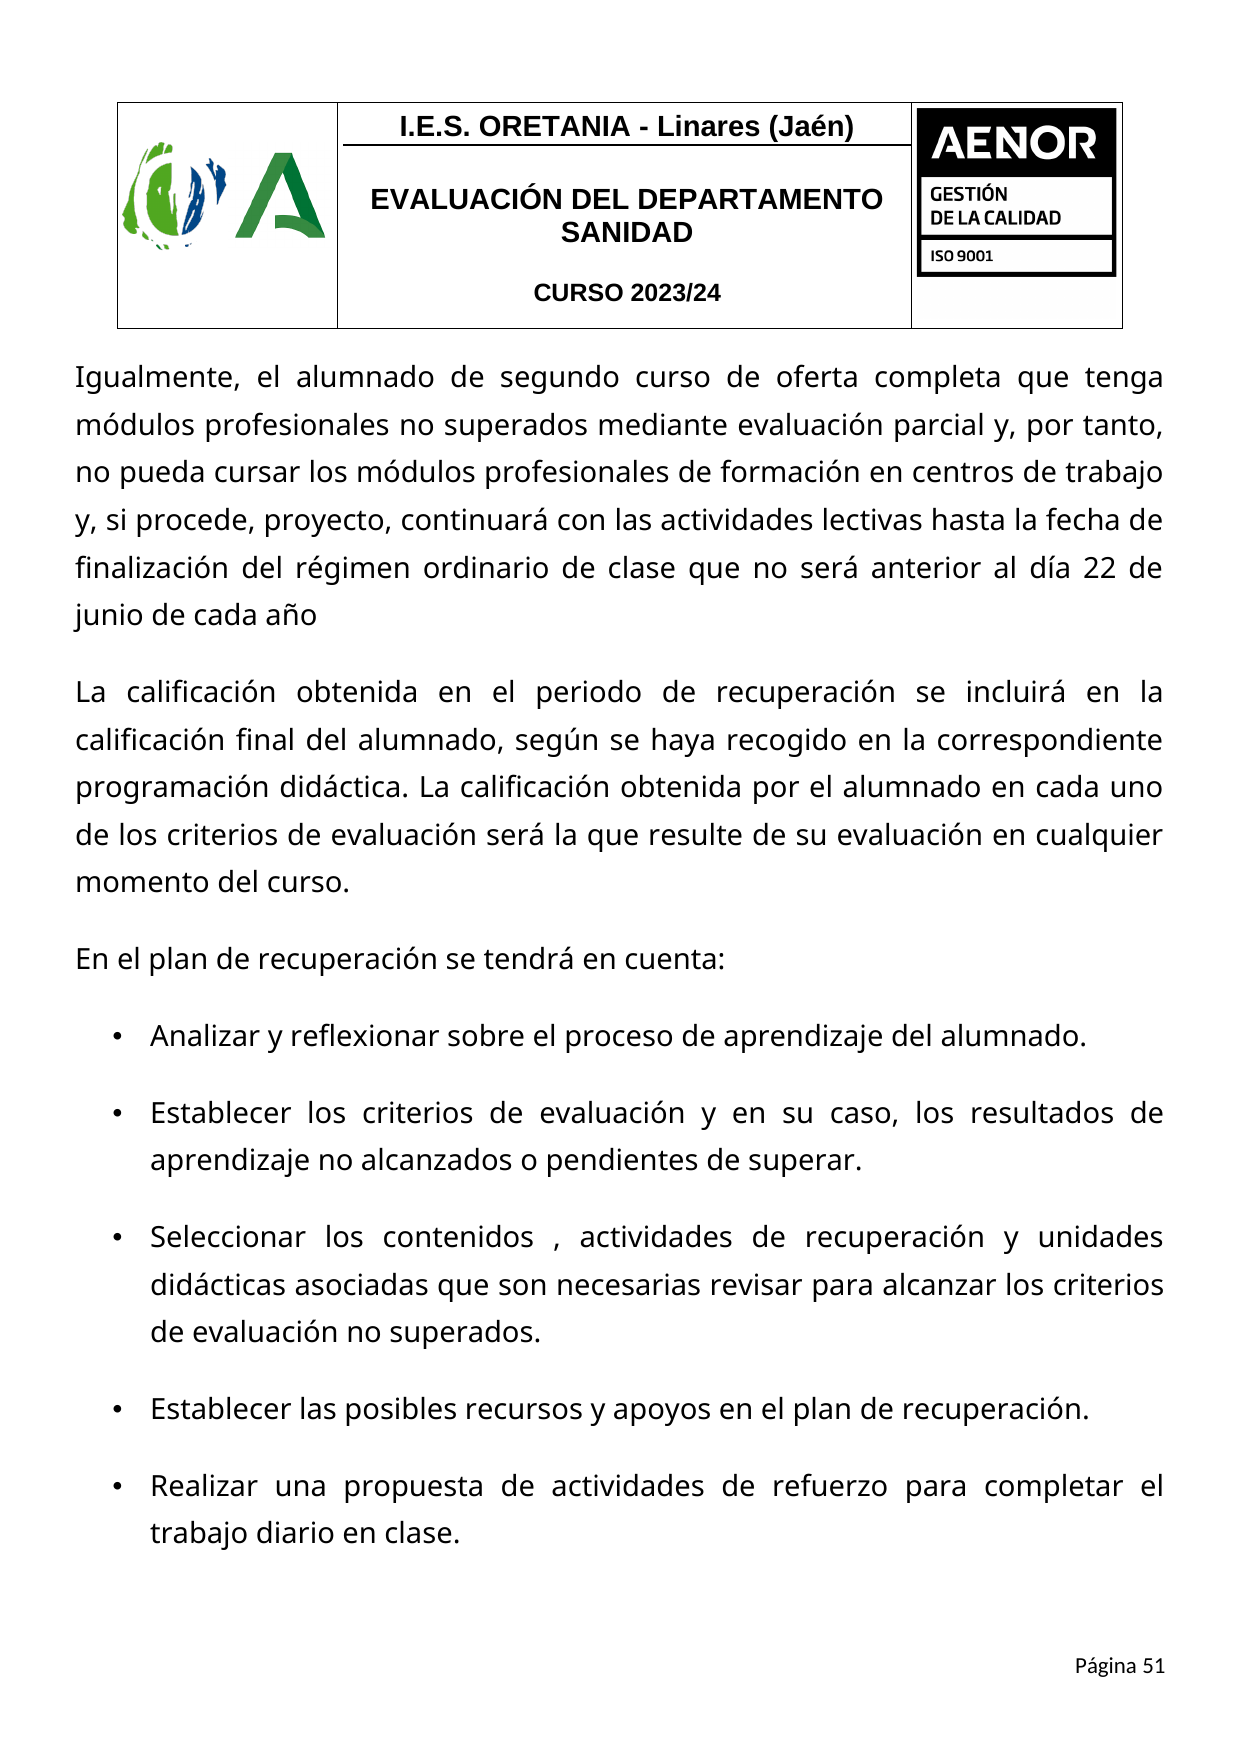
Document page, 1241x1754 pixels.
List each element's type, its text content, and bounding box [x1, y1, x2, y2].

list Realizar una propuesta de actividades de refuerzo para completar el trabajo diario en clase. [112, 1465, 1165, 1552]
text Igualmente, el alumnado de segundo curso de oferta completa que tenga módulos profesionales no superados mediante evaluación parcial y, por tanto, no pueda cursar los módulos profesionales de formación en centros de trabajo y, si procede, proyecto, continuará con las actividades lectivas hasta la fecha de finalización del régimen ordinario de clase que no será anterior al día 22 de junio de cada año [75, 357, 1165, 634]
list Seleccionar los contenidos , actividades de recuperación y unidades didácticas asociadas que son necesarias revisar para alcanzar los criterios de evaluación no superados. [112, 1216, 1165, 1351]
picture [120, 142, 333, 251]
text La calificación obtenida en el periodo de recuperación se incluirá en la calificación final del alumnado, según se haya recogido en la correspondiente programación didáctica. La calificación obtenida por el alumnado en cada uno de los criterios de evaluación será la que resulte de su evaluación en cualquier momento del curso. [75, 671, 1165, 901]
list Establecer los criterios de evaluación y en su caso, los resultados de aprendizaje no alcanzados o pendientes de superar. [112, 1092, 1165, 1179]
list Establecer las posibles recursos y apoyos en el plan de recuperación. [112, 1388, 1165, 1428]
text En el plan de recuperación se tendrá en cuenta: [75, 938, 1165, 978]
list Analizar y reflexionar sobre el proceso de aprendizaje del alumnado. [112, 1015, 1165, 1055]
